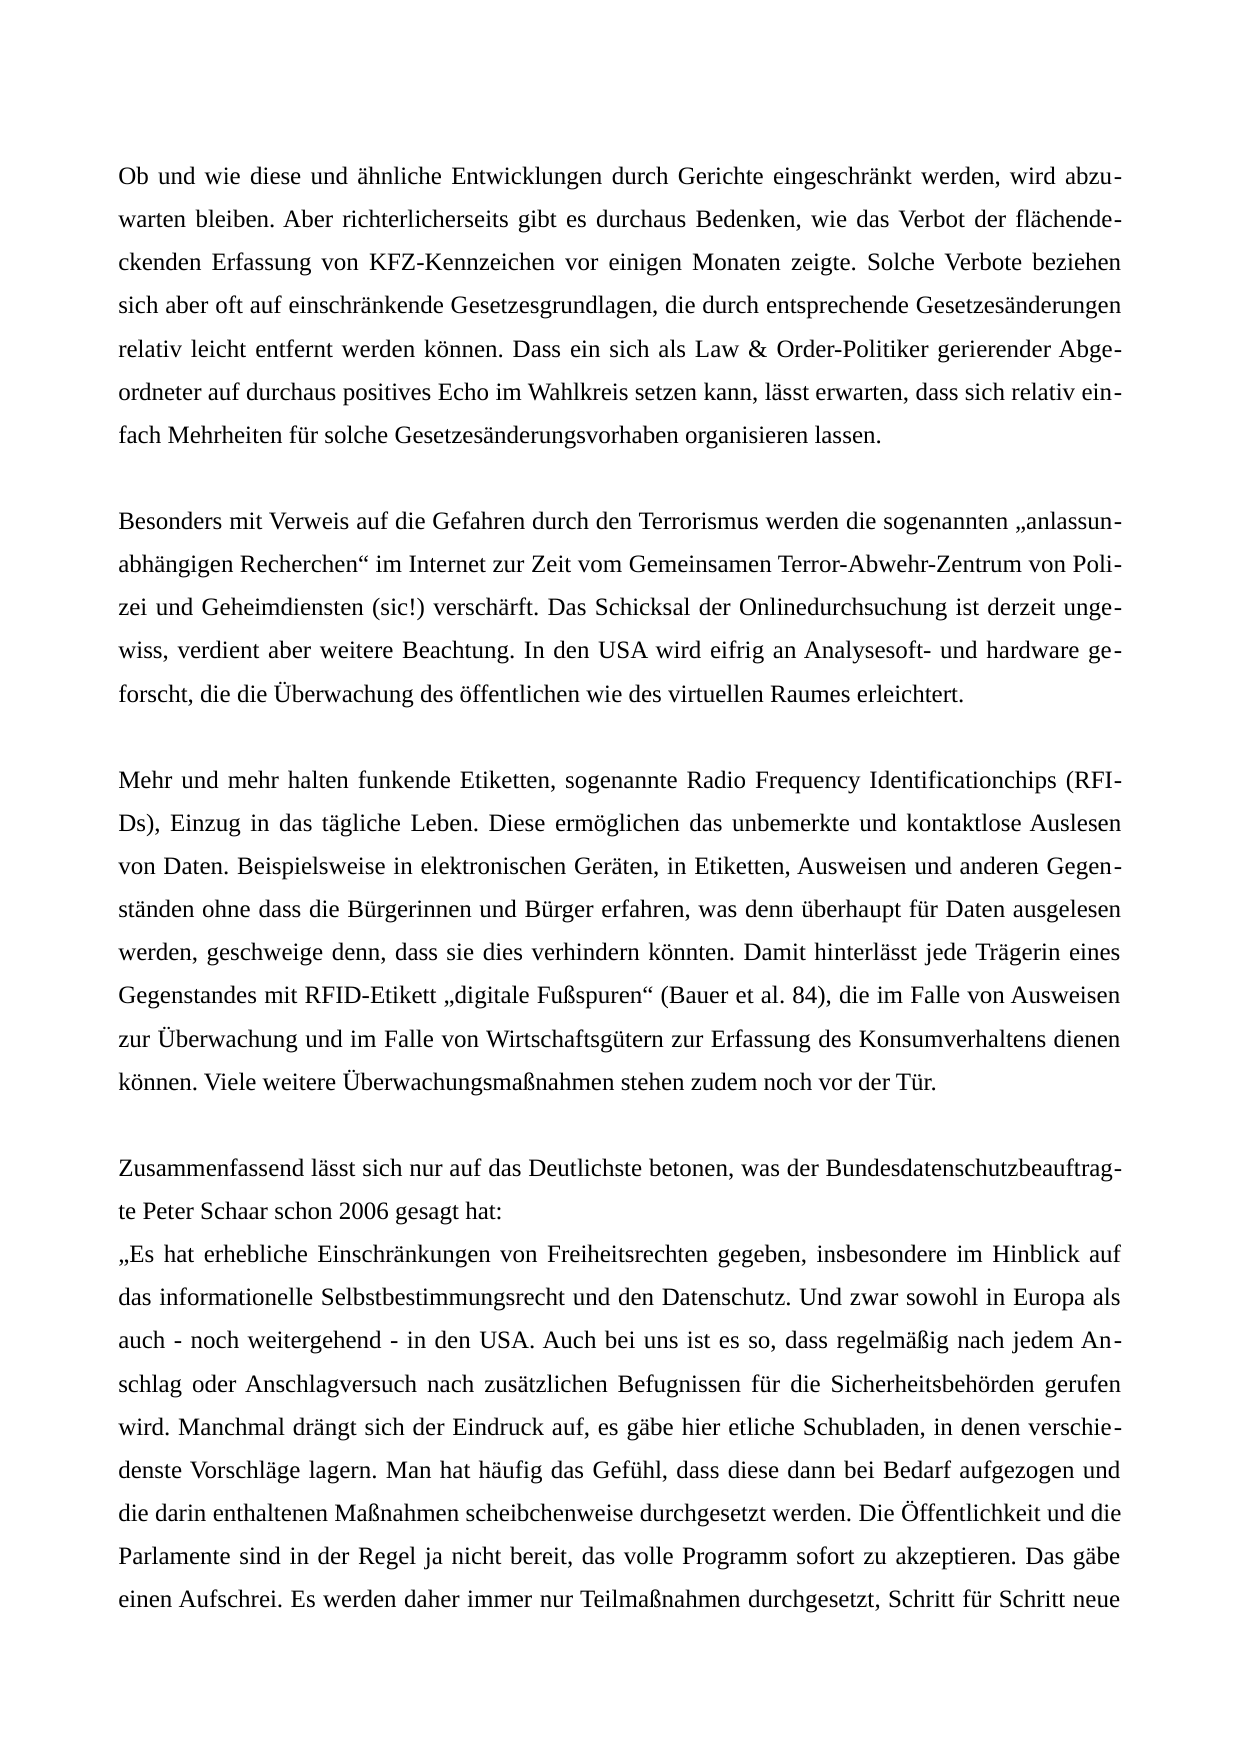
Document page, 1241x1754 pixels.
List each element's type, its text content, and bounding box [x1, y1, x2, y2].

text Besonders mit Verweis auf die Gefahren durch den Terrorismus werden die sogenannten „anlassun­abhängigen Recherchen“ im Internet zur Zeit vom Gemeinsamen Terror-Abwehr-Zentrum von Poli­zei und Geheimdiensten (sic!) verschärft. Das Schicksal der Onlinedurchsuchung ist derzeit unge­wiss, verdient aber weitere Beachtung. In den USA wird eifrig an Analysesoft- und hardware ge­forscht, die die Überwachung des öffentlichen wie des virtuellen Raumes erleichtert. [118, 506, 1122, 707]
text Mehr und mehr halten funkende Etiketten, sogenannte Radio Frequency Identificationchips (RFI­Ds), Einzug in das tägliche Leben. Diese ermöglichen das unbemerkte und kontaktlose Auslesen von Daten. Beispielsweise in elektronischen Geräten, in Etiketten, Ausweisen und anderen Gegen­ständen ohne dass die Bürgerinnen und Bürger erfahren, was denn überhaupt für Daten ausgelesen werden, geschweige denn, dass sie dies verhindern könnten. Damit hinterlässt jede Trägerin eines Gegenstandes mit RFID-Etikett „digitale Fußspuren“ (Bauer et al. 84), die im Falle von Ausweisen zur Überwachung und im Falle von Wirtschaftsgütern zur Erfassung des Konsumverhaltens dienen können. Viele weitere Überwachungsmaßnahmen stehen zudem noch vor der Tür. [118, 765, 1122, 1096]
text Ob und wie diese und ähnliche Entwicklungen durch Gerichte eingeschränkt werden, wird abzu­warten bleiben. Aber richterlicherseits gibt es durchaus Bedenken, wie das Verbot der flächende­ckenden Erfassung von KFZ-Kennzeichen vor einigen Monaten zeigte. Solche Verbote beziehen sich aber oft auf einschränkende Gesetzesgrundlagen, die durch entsprechende Gesetzesänderungen relativ leicht entfernt werden können. Dass ein sich als Law & Order-Politiker gerierender Abge­ordneter auf durchaus positives Echo im Wahlkreis setzen kann, lässt erwarten, dass sich relativ ein­fach Mehrheiten für solche Gesetzesänderungsvorhaben organisieren lassen. [118, 161, 1122, 449]
text „Es hat erhebliche Einschränkungen von Freiheitsrechten gegeben, insbesondere im Hinblick auf das informationelle Selbstbestimmungsrecht und den Datenschutz. Und zwar sowohl in Europa als auch - noch weitergehend - in den USA. Auch bei uns ist es so, dass regelmäßig nach jedem An­schlag oder Anschlagversuch nach zusätzlichen Befugnissen für die Sicherheitsbehörden gerufen wird. Manchmal drängt sich der Eindruck auf, es gäbe hier etliche Schubladen, in denen verschie­denste Vorschläge lagern. Man hat häufig das Gefühl, dass diese dann bei Bedarf aufgezogen und die darin enthaltenen Maßnahmen scheibchenweise durchgesetzt werden. Die Öffentlichkeit und die Parlamente sind in der Regel ja nicht bereit, das volle Programm sofort zu akzeptieren. Das gäbe einen Aufschrei. Es werden daher immer nur Teilmaßnahmen durchgesetzt, Schritt für Schritt neue [118, 1239, 1122, 1613]
text Zusammenfassend lässt sich nur auf das Deutlichste betonen, was der Bundesdatenschutzbeauftrag­te Peter Schaar schon 2006 gesagt hat: [118, 1153, 1122, 1225]
